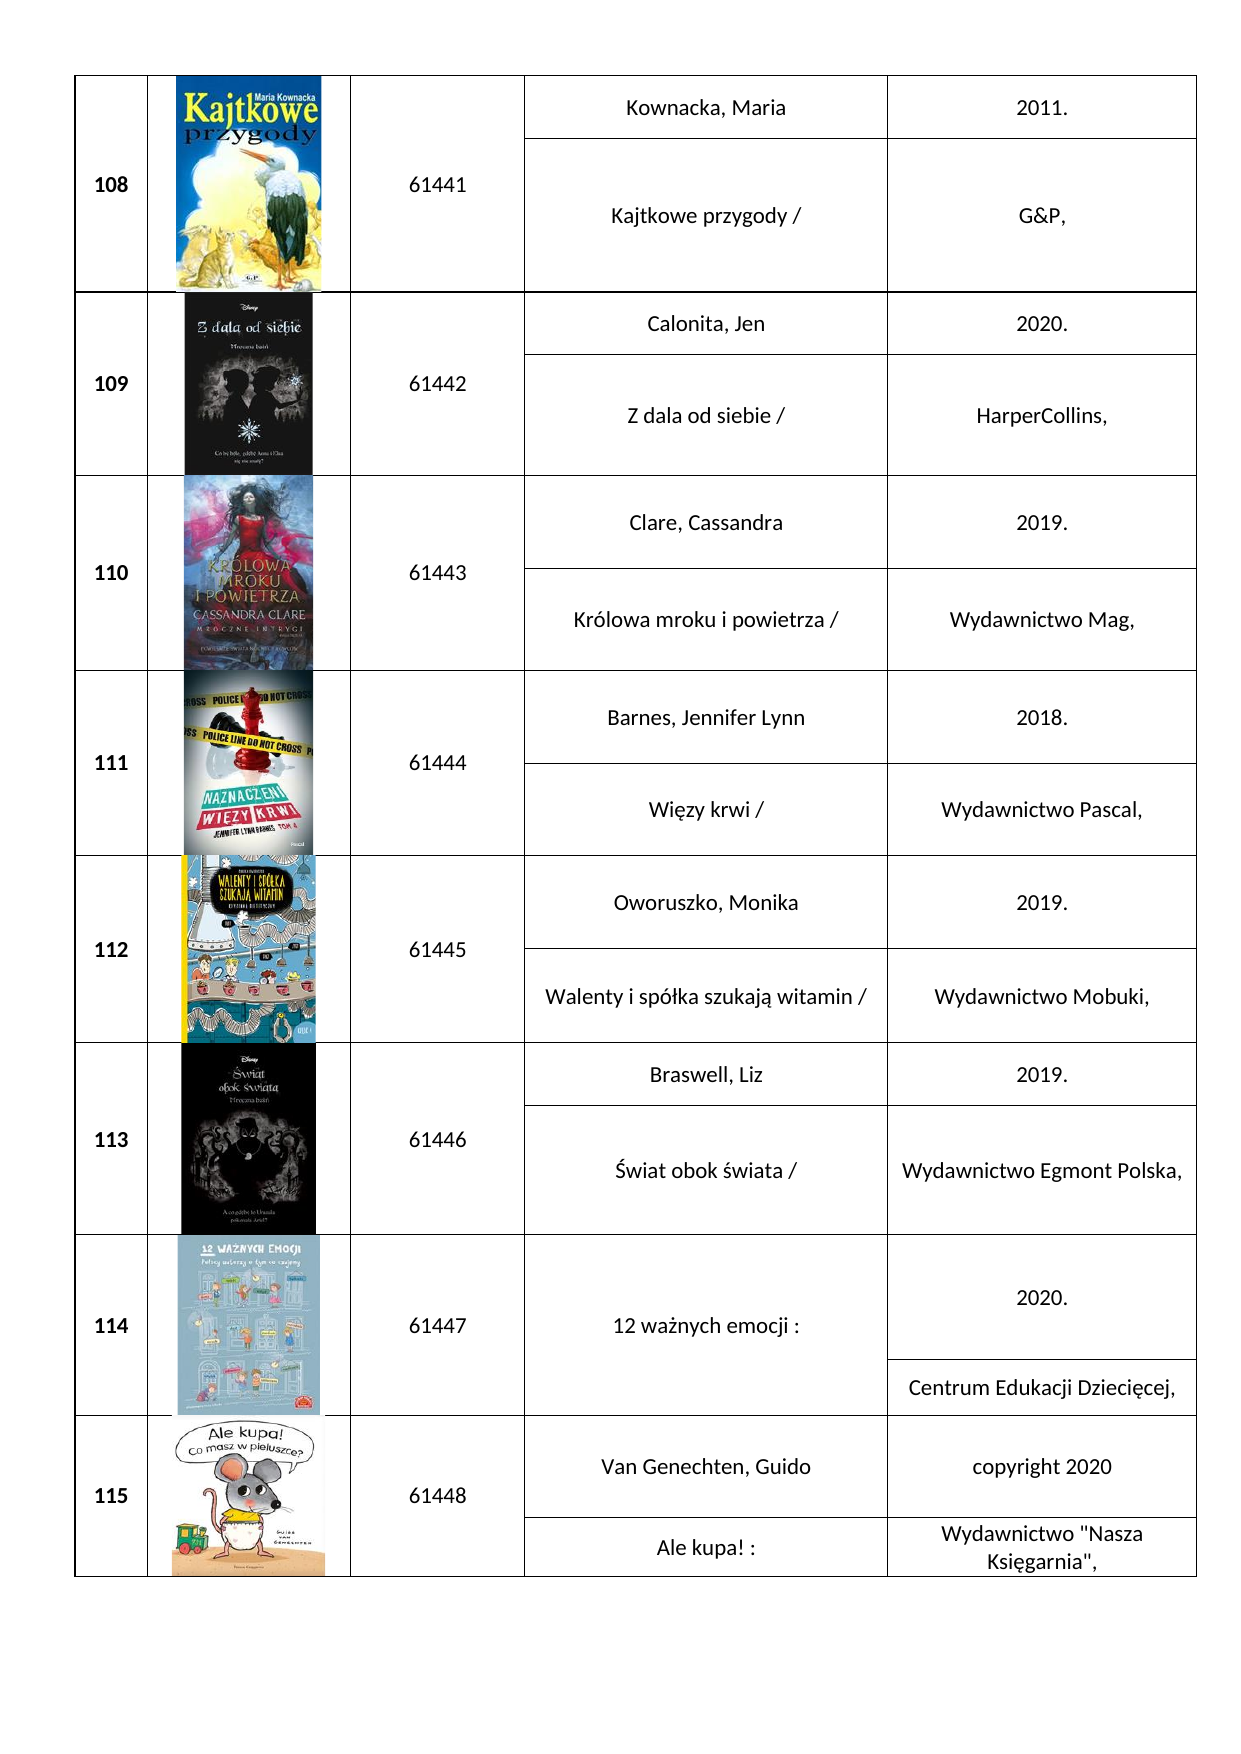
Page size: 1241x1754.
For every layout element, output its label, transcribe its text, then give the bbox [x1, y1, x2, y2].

table_cell [148, 76, 176, 291]
table_cell [326, 1416, 350, 1576]
table_cell Świat obok świata / [525, 1106, 887, 1234]
table_cell 2020. [888, 1235, 1196, 1359]
table_cell Centrum Edukacji Dziecięcej, [888, 1360, 1196, 1414]
table_cell Calonita, Jen [525, 293, 887, 354]
table_cell Barnes, Jennifer Lynn [525, 671, 887, 763]
table_cell [148, 1416, 171, 1576]
table_cell 2018. [888, 671, 1196, 763]
table_cell Braswell, Liz [525, 1043, 887, 1105]
table_cell Kownacka, Maria [525, 76, 887, 137]
table_cell [313, 293, 350, 474]
table_cell [314, 671, 350, 854]
table_cell [314, 476, 350, 669]
table_cell 61445 [351, 856, 524, 1042]
table_cell 114 [76, 1235, 147, 1414]
table_cell 61444 [351, 671, 524, 854]
table_cell Walenty i spółka szukają witamin / [525, 949, 887, 1042]
table_cell Van Genechten, Guido [525, 1416, 887, 1517]
table_cell G&P, [888, 139, 1196, 291]
table_cell Wydawnictwo Egmont Polska, [888, 1106, 1196, 1234]
table_cell 61447 [351, 1235, 524, 1414]
table_cell 108 [76, 76, 147, 291]
table_cell 2020. [888, 293, 1196, 354]
table_cell 2011. [888, 76, 1196, 137]
table_cell HarperCollins, [888, 355, 1196, 474]
table_cell 61441 [351, 76, 524, 291]
table_cell Kajtkowe przygody / [525, 139, 887, 291]
table_cell 113 [76, 1043, 147, 1234]
table_cell Więzy krwi / [525, 764, 887, 854]
table_cell 2019. [888, 1043, 1196, 1105]
table_cell [148, 856, 181, 1042]
table_cell [148, 1043, 181, 1234]
table_cell 2019. [888, 476, 1196, 568]
table_cell copyright 2020 [888, 1416, 1196, 1517]
table_cell Clare, Cassandra [525, 476, 887, 568]
table_cell [322, 76, 350, 291]
table_cell [316, 856, 350, 1042]
table_cell 112 [76, 856, 147, 1042]
table_cell 115 [76, 1416, 147, 1576]
table_cell [320, 1235, 350, 1414]
table_cell Oworuszko, Monika [525, 856, 887, 948]
table_cell [316, 1043, 350, 1234]
table_cell [148, 293, 184, 474]
table_cell [148, 671, 183, 854]
table_cell 61443 [351, 476, 524, 669]
table_cell 61446 [351, 1043, 524, 1234]
table_cell [148, 1235, 177, 1414]
table_cell Królowa mroku i powietrza / [525, 569, 887, 669]
table_cell Wydawnictwo Mag, [888, 569, 1196, 669]
table_cell Wydawnictwo Mobuki, [888, 949, 1196, 1042]
table_cell Wydawnictwo Pascal, [888, 764, 1196, 854]
table_cell Ale kupa! : [525, 1518, 887, 1576]
table_cell Wydawnictwo "Nasza Księgarnia", [888, 1518, 1196, 1576]
table_cell 2019. [888, 856, 1196, 948]
table_cell 109 [76, 293, 147, 474]
table_cell [148, 476, 183, 669]
table_cell 61448 [351, 1416, 524, 1576]
table_cell Z dala od siebie / [525, 355, 887, 474]
table_cell 61442 [351, 293, 524, 474]
table_cell 111 [76, 671, 147, 854]
table_cell 110 [76, 476, 147, 669]
table_cell 12 ważnych emocji : [525, 1235, 887, 1414]
